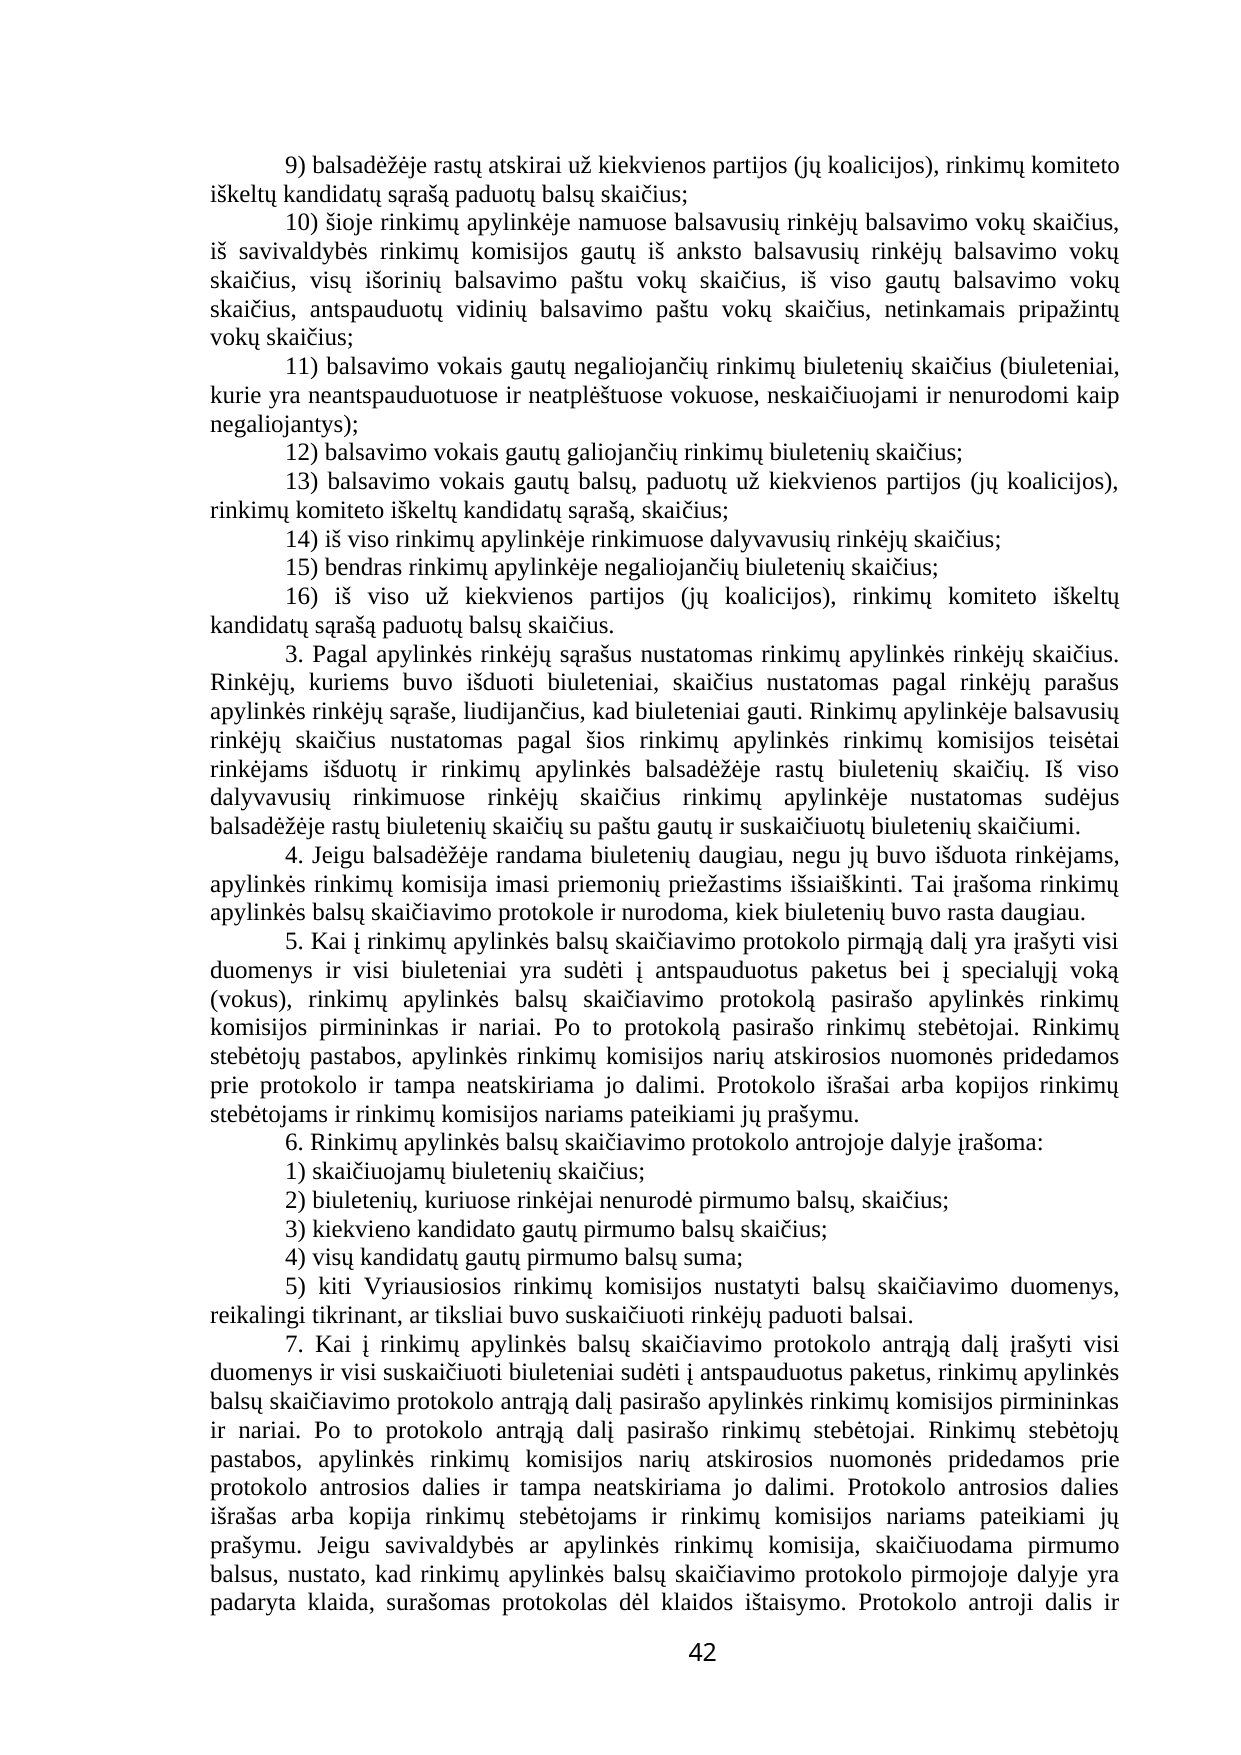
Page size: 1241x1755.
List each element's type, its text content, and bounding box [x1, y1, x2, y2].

text 9) balsadėžėje rastų atskirai už kiekvienos partijos (jų koalicijos), rinkimų komiteto iškeltų kandidatų sąrašą paduotų balsų skaičius; [210, 150, 1120, 207]
text 13) balsavimo vokais gautų balsų, paduotų už kiekvienos partijos (jų koalicijos), rinkimų komiteto iškeltų kandidatų sąrašą, skaičius; [210, 466, 1120, 524]
text 3. Pagal apylinkės rinkėjų sąrašus nustatomas rinkimų apylinkės rinkėjų skaičius. Rinkėjų, kuriems buvo išduoti biuleteniai, skaičius nustatomas pagal rinkėjų parašus apylinkės rinkėjų sąraše, liudijančius, kad biuleteniai gauti. Rinkimų apylinkėje balsavusių rinkėjų skaičius nustatomas pagal šios rinkimų apylinkės rinkimų komisijos teisėtai rinkėjams išduotų ir rinkimų apylinkės balsadėžėje rastų biuletenių skaičių. Iš viso dalyvavusių rinkimuose rinkėjų skaičius rinkimų apylinkėje nustatomas sudėjus balsadėžėje rastų biuletenių skaičių su paštu gautų ir suskaičiuotų biuletenių skaičiumi. [210, 639, 1120, 840]
text 4) visų kandidatų gautų pirmumo balsų suma; [210, 1242, 1120, 1271]
text 6. Rinkimų apylinkės balsų skaičiavimo protokolo antrojoje dalyje įrašoma: [210, 1127, 1120, 1156]
text 2) biuletenių, kuriuose rinkėjai nenurodė pirmumo balsų, skaičius; [210, 1185, 1120, 1214]
text 15) bendras rinkimų apylinkėje negaliojančių biuletenių skaičius; [210, 552, 1120, 581]
text 16) iš viso už kiekvienos partijos (jų koalicijos), rinkimų komiteto iškeltų kandidatų sąrašą paduotų balsų skaičius. [210, 581, 1120, 639]
text 11) balsavimo vokais gautų negaliojančių rinkimų biuletenių skaičius (biuleteniai, kurie yra neantspauduotuose ir neatplėštuose vokuose, neskaičiuojami ir nenurodomi kaip negaliojantys); [210, 351, 1120, 437]
text 1) skaičiuojamų biuletenių skaičius; [210, 1156, 1120, 1185]
text 10) šioje rinkimų apylinkėje namuose balsavusių rinkėjų balsavimo vokų skaičius, iš savivaldybės rinkimų komisijos gautų iš anksto balsavusių rinkėjų balsavimo vokų skaičius, visų išorinių balsavimo paštu vokų skaičius, iš viso gautų balsavimo vokų skaičius, antspauduotų vidinių balsavimo paštu vokų skaičius, netinkamais pripažintų vokų skaičius; [210, 207, 1120, 351]
text 14) iš viso rinkimų apylinkėje rinkimuose dalyvavusių rinkėjų skaičius; [210, 524, 1120, 552]
text 5) kiti Vyriausiosios rinkimų komisijos nustatyti balsų skaičiavimo duomenys, reikalingi tikrinant, ar tiksliai buvo suskaičiuoti rinkėjų paduoti balsai. [210, 1271, 1120, 1329]
text 3) kiekvieno kandidato gautų pirmumo balsų skaičius; [210, 1214, 1120, 1242]
text 7. Kai į rinkimų apylinkės balsų skaičiavimo protokolo antrąją dalį įrašyti visi duomenys ir visi suskaičiuoti biuleteniai sudėti į antspauduotus paketus, rinkimų apylinkės balsų skaičiavimo protokolo antrąją dalį pasirašo apylinkės rinkimų komisijos pirmininkas ir nariai. Po to protokolo antrąją dalį pasirašo rinkimų stebėtojai. Rinkimų stebėtojų pastabos, apylinkės rinkimų komisijos narių atskirosios nuomonės pridedamos prie protokolo antrosios dalies ir tampa neatskiriama jo dalimi. Protokolo antrosios dalies išrašas arba kopija rinkimų stebėtojams ir rinkimų komisijos nariams pateikiami jų prašymu. Jeigu savivaldybės ar apylinkės rinkimų komisija, skaičiuodama pirmumo balsus, nustato, kad rinkimų apylinkės balsų skaičiavimo protokolo pirmojoje dalyje yra padaryta klaida, surašomas protokolas dėl klaidos ištaisymo. Protokolo antroji dalis ir [210, 1329, 1120, 1616]
text 4. Jeigu balsadėžėje randama biuletenių daugiau, negu jų buvo išduota rinkėjams, apylinkės rinkimų komisija imasi priemonių priežastims išsiaiškinti. Tai įrašoma rinkimų apylinkės balsų skaičiavimo protokole ir nurodoma, kiek biuletenių buvo rasta daugiau. [210, 840, 1120, 926]
text 12) balsavimo vokais gautų galiojančių rinkimų biuletenių skaičius; [210, 437, 1120, 466]
text 5. Kai į rinkimų apylinkės balsų skaičiavimo protokolo pirmąją dalį yra įrašyti visi duomenys ir visi biuleteniai yra sudėti į antspauduotus paketus bei į specialųjį voką (vokus), rinkimų apylinkės balsų skaičiavimo protokolą pasirašo apylinkės rinkimų komisijos pirmininkas ir nariai. Po to protokolą pasirašo rinkimų stebėtojai. Rinkimų stebėtojų pastabos, apylinkės rinkimų komisijos narių atskirosios nuomonės pridedamos prie protokolo ir tampa neatskiriama jo dalimi. Protokolo išrašai arba kopijos rinkimų stebėtojams ir rinkimų komisijos nariams pateikiami jų prašymu. [210, 926, 1120, 1127]
